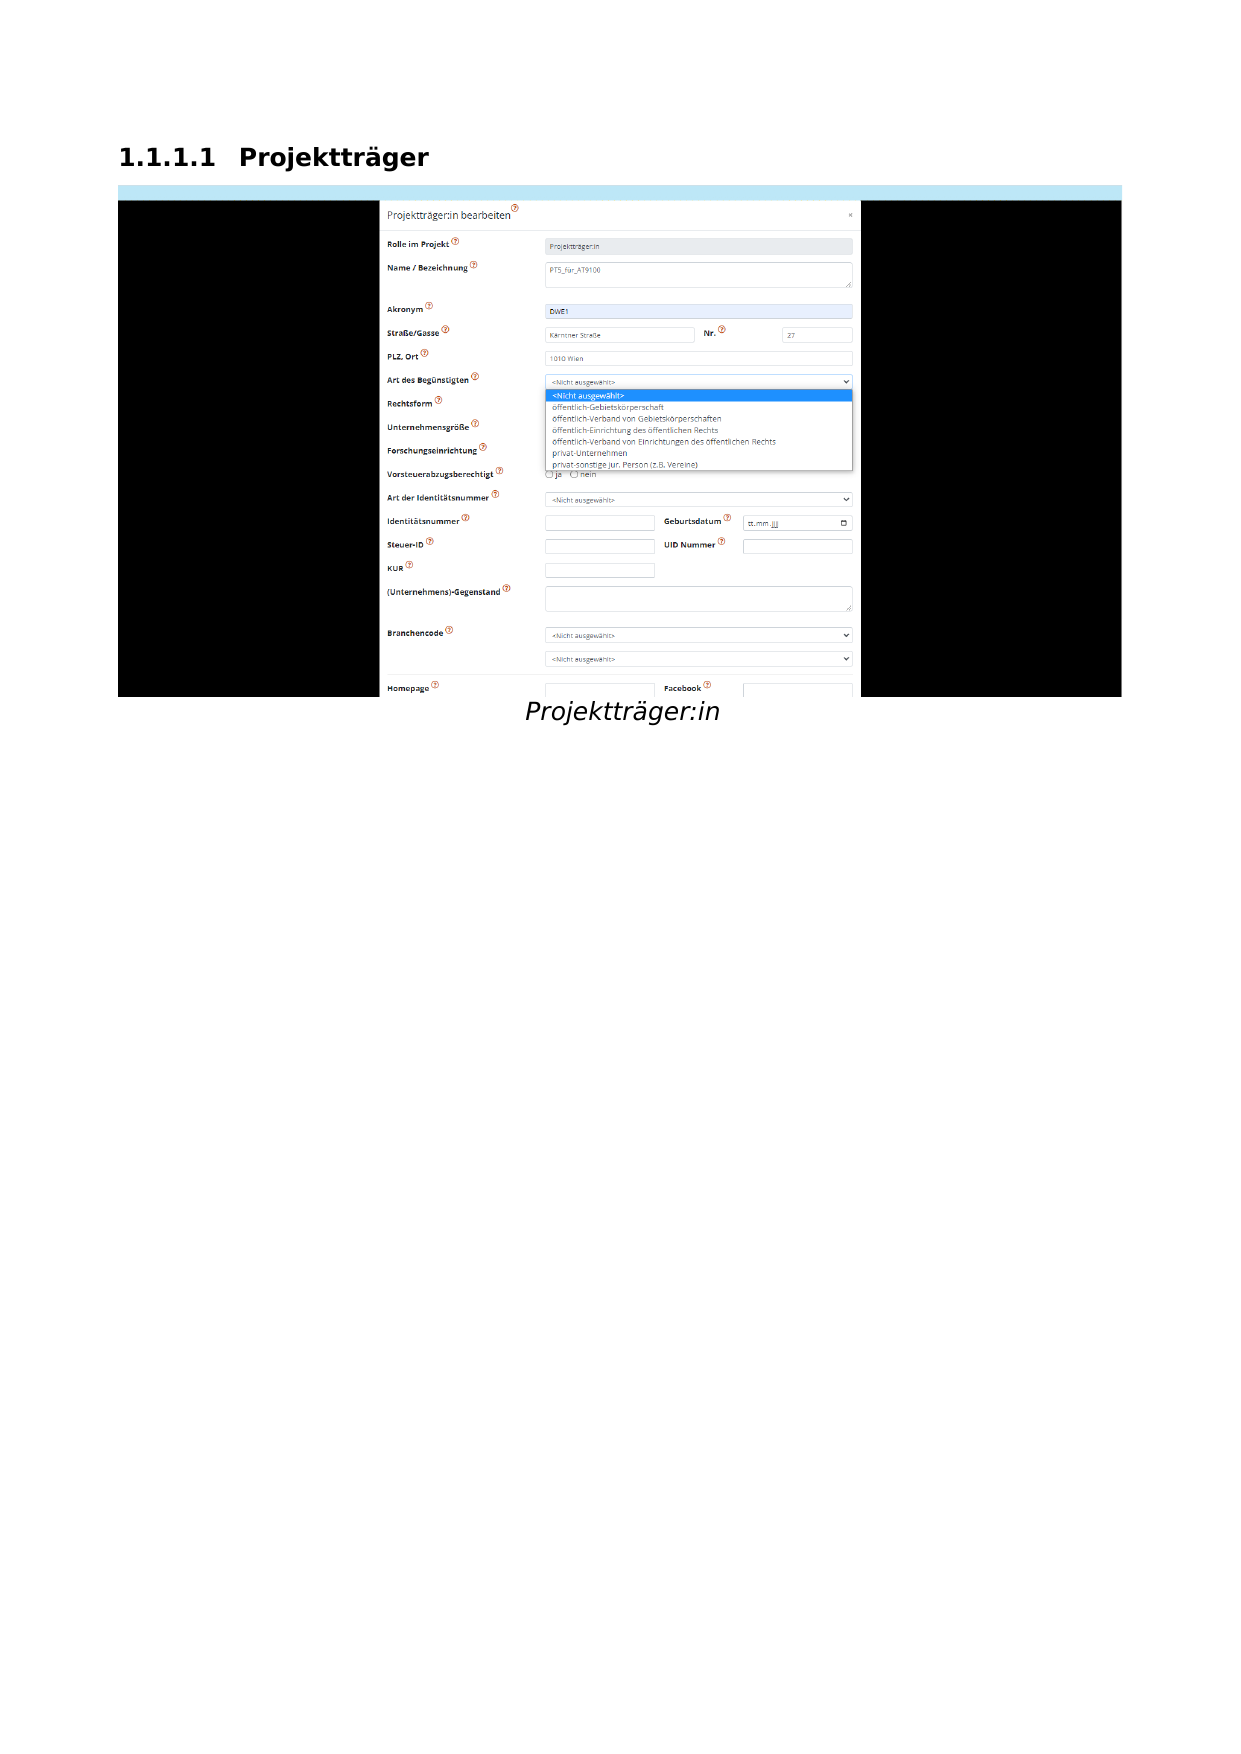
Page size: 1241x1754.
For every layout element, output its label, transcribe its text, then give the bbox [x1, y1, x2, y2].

text Projektträger:in [118, 697, 1122, 726]
subtitle Projektträger [118, 143, 1122, 172]
picture [118, 184, 1123, 697]
